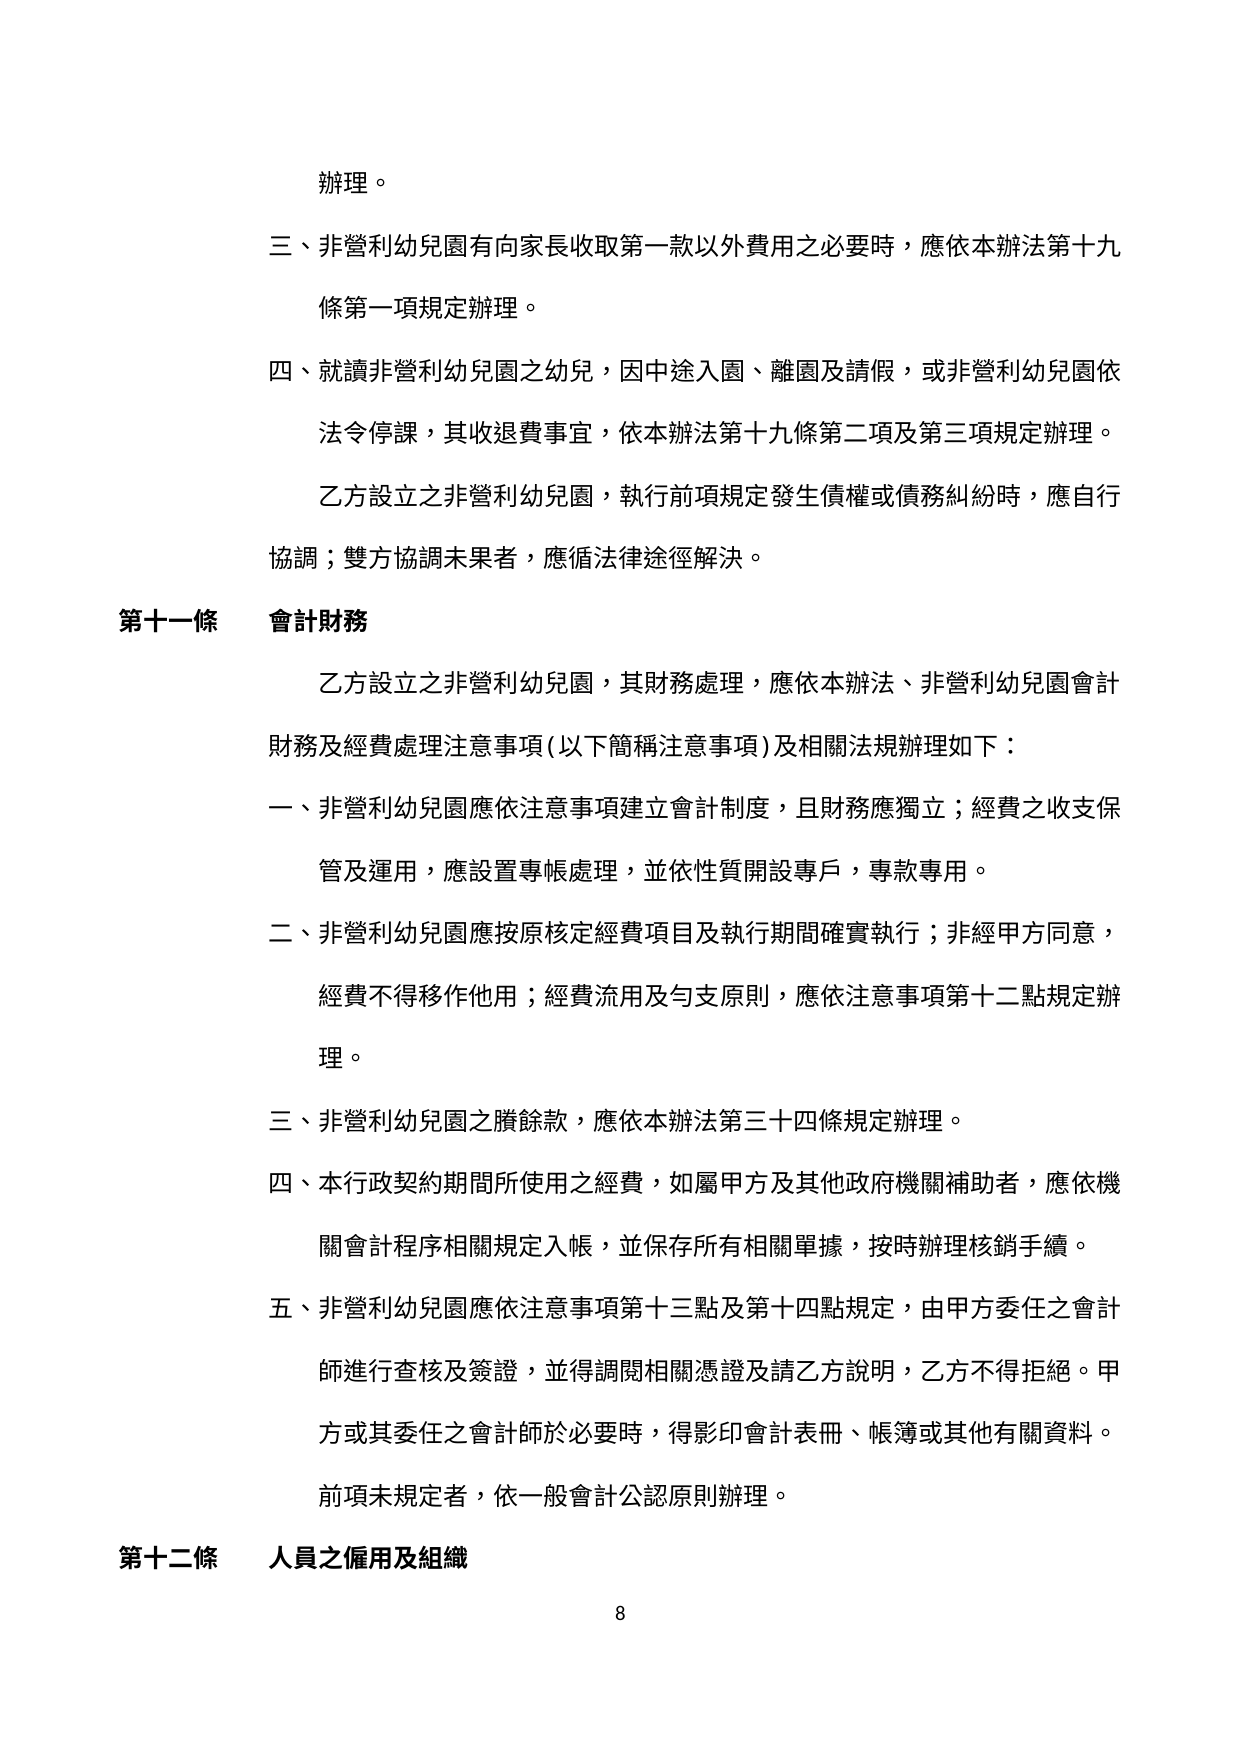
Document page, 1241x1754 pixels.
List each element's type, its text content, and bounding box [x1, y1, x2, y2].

text 三、非營利幼兒園之賸餘款，應依本辦法第三十四條規定辦理。 [218, 1078, 1122, 1140]
text 乙方設立之非營利幼兒園，其財務處理，應依本辦法、非營利幼兒園會計財務及經費處理注意事項(以下簡稱注意事項)及相關法規辦理如下： [268, 640, 1122, 765]
text 乙方設立之非營利幼兒園，執行前項規定發生債權或債務糾紛時，應自行協調；雙方協調未果者，應循法律途徑解決。 [268, 453, 1122, 578]
text 三、非營利幼兒園有向家長收取第一款以外費用之必要時，應依本辦法第十九條第一項規定辦理。 [268, 203, 1122, 328]
text 第十二條 人員之僱用及組織 [118, 1515, 1122, 1578]
text 第十一條 會計財務 [118, 578, 1122, 640]
text 辦理。 [268, 140, 1122, 203]
text 四、就讀非營利幼兒園之幼兒，因中途入園、離園及請假，或非營利幼兒園依法令停課，其收退費事宜，依本辦法第十九條第二項及第三項規定辦理。 [268, 328, 1122, 453]
text 一、非營利幼兒園應依注意事項建立會計制度，且財務應獨立；經費之收支保管及運用，應設置專帳處理，並依性質開設專戶，專款專用。 [268, 765, 1122, 890]
text 四、本行政契約期間所使用之經費，如屬甲方及其他政府機關補助者，應依機關會計程序相關規定入帳，並保存所有相關單據，按時辦理核銷手續。 [268, 1140, 1122, 1265]
text 五、非營利幼兒園應依注意事項第十三點及第十四點規定，由甲方委任之會計師進行查核及簽證，並得調閱相關憑證及請乙方說明，乙方不得拒絕。甲方或其委任之會計師於必要時，得影印會計表冊、帳簿或其他有關資料。 [268, 1265, 1122, 1453]
text 二、非營利幼兒園應按原核定經費項目及執行期間確實執行；非經甲方同意，經費不得移作他用；經費流用及勻支原則，應依注意事項第十二點規定辦理。 [268, 890, 1122, 1078]
text 前項未規定者，依一般會計公認原則辦理。 [268, 1453, 1122, 1515]
